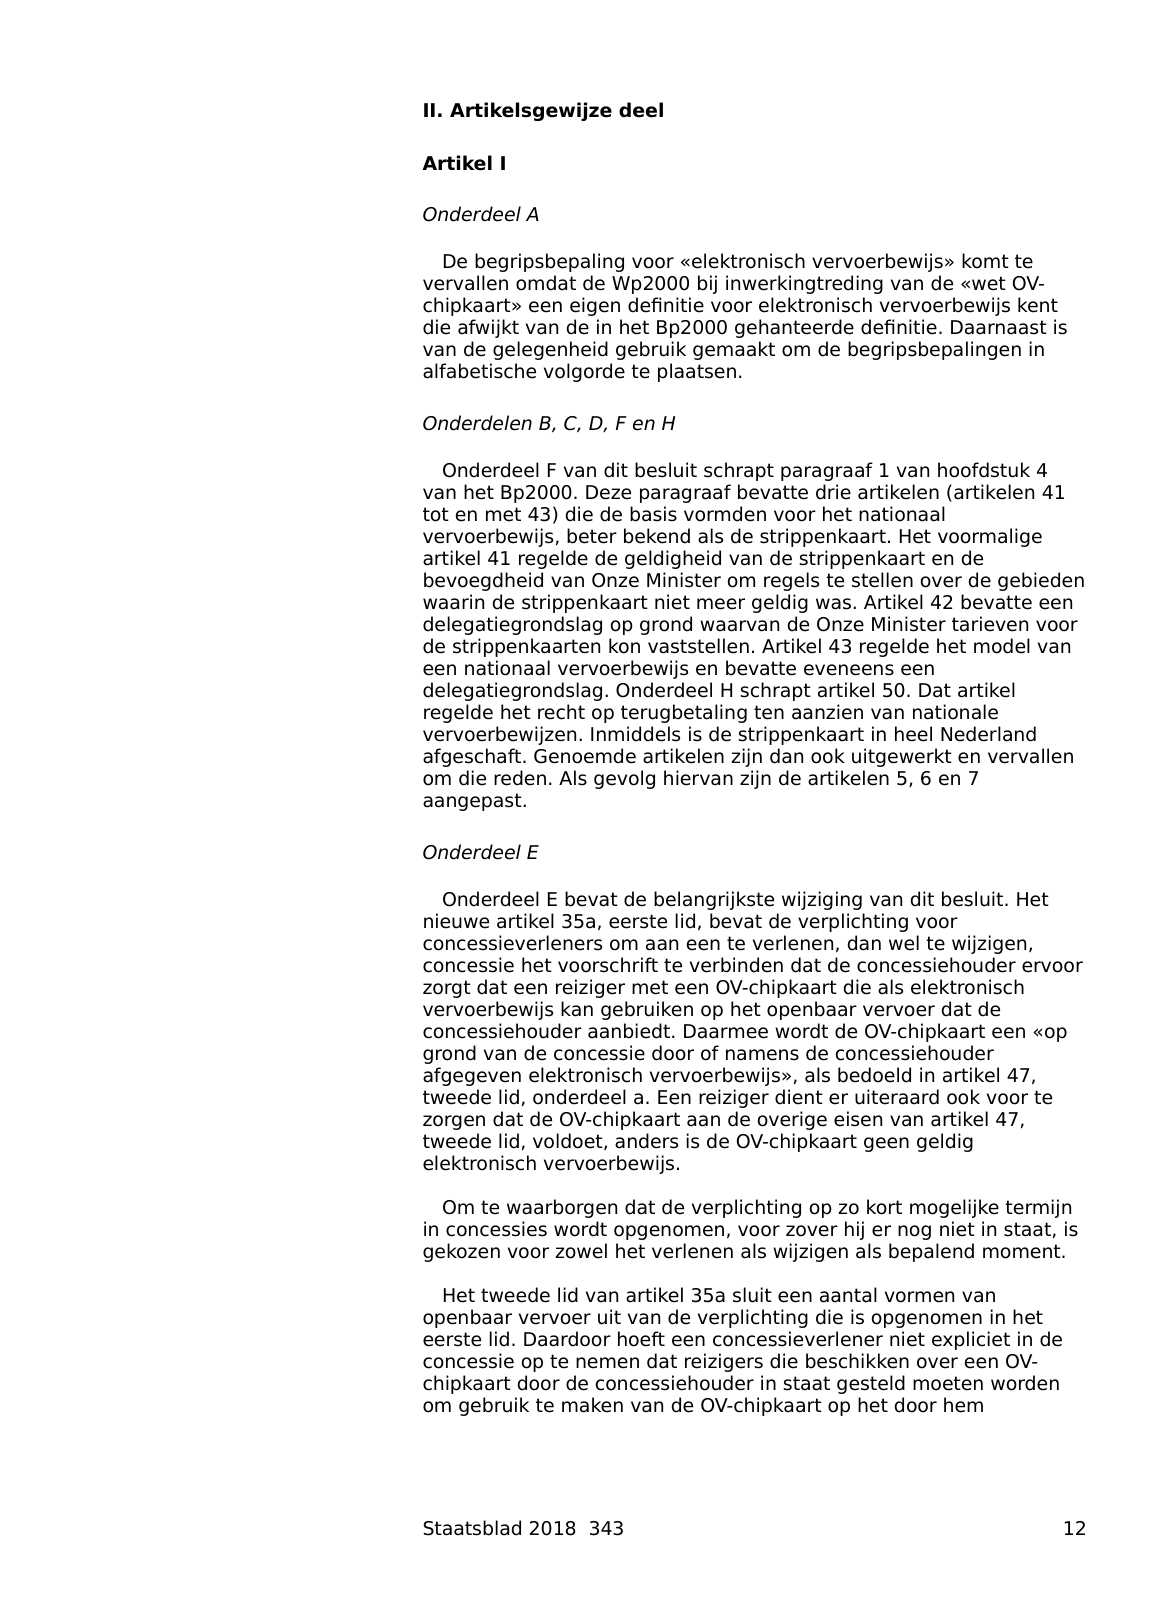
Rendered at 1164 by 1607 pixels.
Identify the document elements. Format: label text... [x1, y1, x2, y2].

subtitle Onderdelen B, C, D, F en H [422, 413, 1087, 435]
text Om te waarborgen dat de verplichting op zo kort mogelijke termijn in concessies wordt opgenomen, voor zover hij er nog niet in staat, is gekozen voor zowel het verlenen als wijzigen als bepalend moment. [422, 1197, 1087, 1263]
subtitle Onderdeel E [422, 842, 1087, 864]
text Onderdeel F van dit besluit schrapt paragraaf 1 van hoofdstuk 4 van het Bp2000. Deze paragraaf bevatte drie artikelen (artikelen 41 tot en met 43) die de basis vormden voor het nationaal vervoerbewijs, beter bekend als de strippenkaart. Het voormalige artikel 41 regelde de geldigheid van de strippenkaart en de bevoegdheid van Onze Minister om regels te stellen over de gebieden waarin de strippenkaart niet meer geldig was. Artikel 42 bevatte een delegatiegrondslag op grond waarvan de Onze Minister tarieven voor de strippenkaarten kon vaststellen. Artikel 43 regelde het model van een nationaal vervoerbewijs en bevatte eveneens een delegatiegrondslag. Onderdeel H schrapt artikel 50. Dat artikel regelde het recht op terugbetaling ten aanzien van nationale vervoerbewijzen. Inmiddels is de strippenkaart in heel Nederland afgeschaft. Genoemde artikelen zijn dan ook uitgewerkt en vervallen om die reden. Als gevolg hiervan zijn de artikelen 5, 6 en 7 aangepast. [422, 460, 1087, 812]
text Onderdeel E bevat de belangrijkste wijziging van dit besluit. Het nieuwe artikel 35a, eerste lid, bevat de verplichting voor concessieverleners om aan een te verlenen, dan wel te wijzigen, concessie het voorschrift te verbinden dat de concessiehouder ervoor zorgt dat een reiziger met een OV-chipkaart die als elektronisch vervoerbewijs kan gebruiken op het openbaar vervoer dat de concessiehouder aanbiedt. Daarmee wordt de OV-chipkaart een «op grond van de concessie door of namens de concessiehouder afgegeven elektronisch vervoerbewijs», als bedoeld in artikel 47, tweede lid, onderdeel a. Een reiziger dient er uiteraard ook voor te zorgen dat de OV-chipkaart aan de overige eisen van artikel 47, tweede lid, voldoet, anders is de OV-chipkaart geen geldig elektronisch vervoerbewijs. [422, 889, 1087, 1174]
text De begripsbepaling voor «elektronisch vervoerbewijs» komt te vervallen omdat de Wp2000 bij inwerkingtreding van de «wet OV-chipkaart» een eigen definitie voor elektronisch vervoerbewijs kent die afwijkt van de in het Bp2000 gehanteerde definitie. Daarnaast is van de gelegenheid gebruik gemaakt om de begripsbepalingen in alfabetische volgorde te plaatsen. [422, 251, 1087, 383]
text Het tweede lid van artikel 35a sluit een aantal vormen van openbaar vervoer uit van de verplichting die is opgenomen in het eerste lid. Daardoor hoeft een concessieverlener niet expliciet in de concessie op te nemen dat reizigers die beschikken over een OV-chipkaart door de concessiehouder in staat gesteld moeten worden om gebruik te maken van de OV-chipkaart op het door hem [422, 1285, 1087, 1417]
subtitle Artikel I [422, 152, 1087, 174]
subtitle Onderdeel A [422, 204, 1087, 226]
subtitle II. Artikelsgewijze deel [422, 100, 1087, 122]
